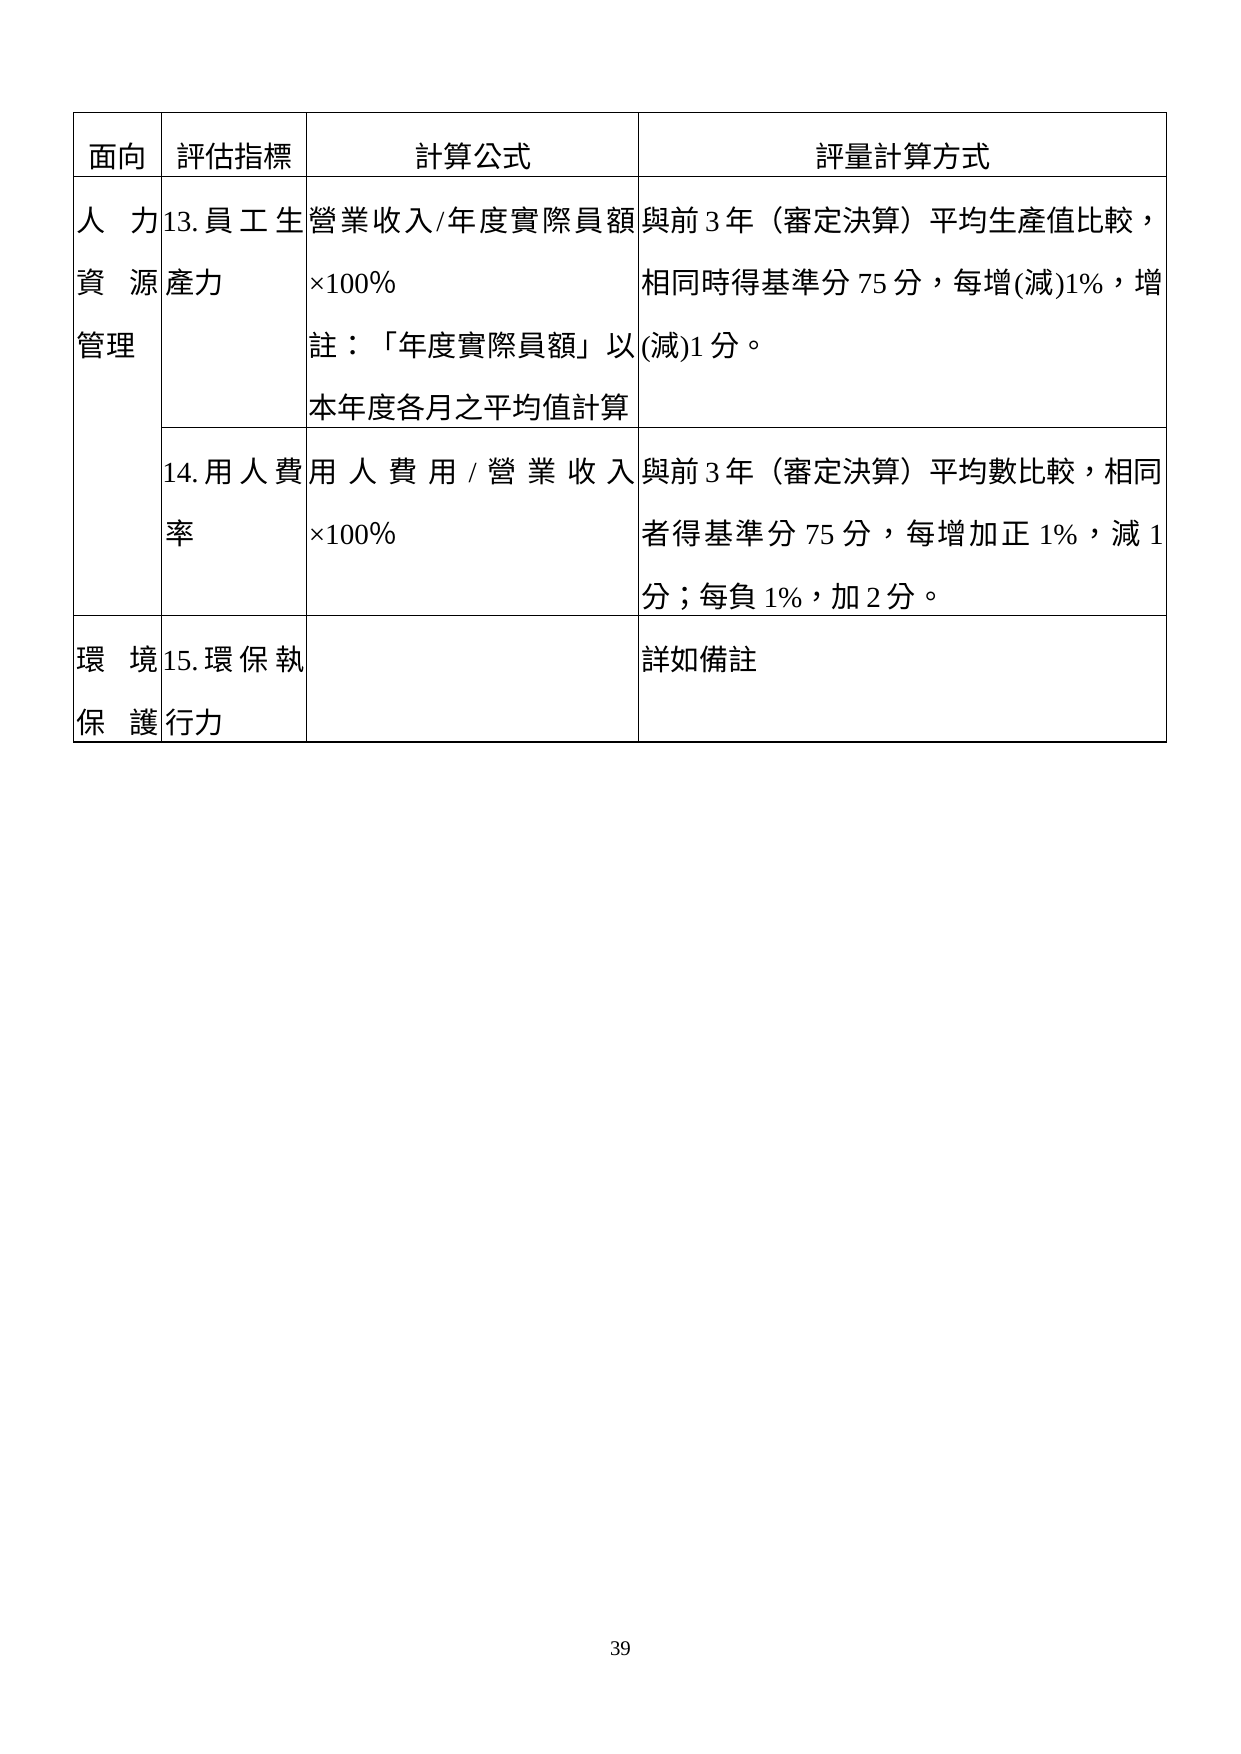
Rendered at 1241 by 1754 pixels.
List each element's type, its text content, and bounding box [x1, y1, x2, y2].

table_header 評量計算方式 [639, 113, 1166, 176]
table_cell 詳如備註 [639, 616, 1166, 741]
table_header 面向 [74, 113, 161, 176]
table_cell 14.用人費率 [162, 428, 306, 615]
table_cell 營業收入/年度實際員額×100％ 註：「年度實際員額」以本年度各月之平均值計算 [307, 177, 638, 427]
table_cell 15.環保執行力 [162, 616, 306, 741]
table_cell [307, 616, 638, 741]
table_cell 13.員工生產力 [162, 177, 306, 427]
table_cell 用人費用/營業收入×100％ [307, 428, 638, 615]
table_cell 與前3年（審定決算）平均數比較，相同者得基準分75分，每增加正1%，減1分；每負1%，加2分。 [639, 428, 1166, 615]
table_cell 環境保護 [74, 616, 161, 741]
table_cell 與前3年（審定決算）平均生產值比較，相同時得基準分75分，每增(減)1%，增(減)1分。 [639, 177, 1166, 427]
table_cell 人力資源管理 [74, 177, 161, 615]
table_header 評估指標 [162, 113, 306, 176]
table_header 計算公式 [307, 113, 638, 176]
